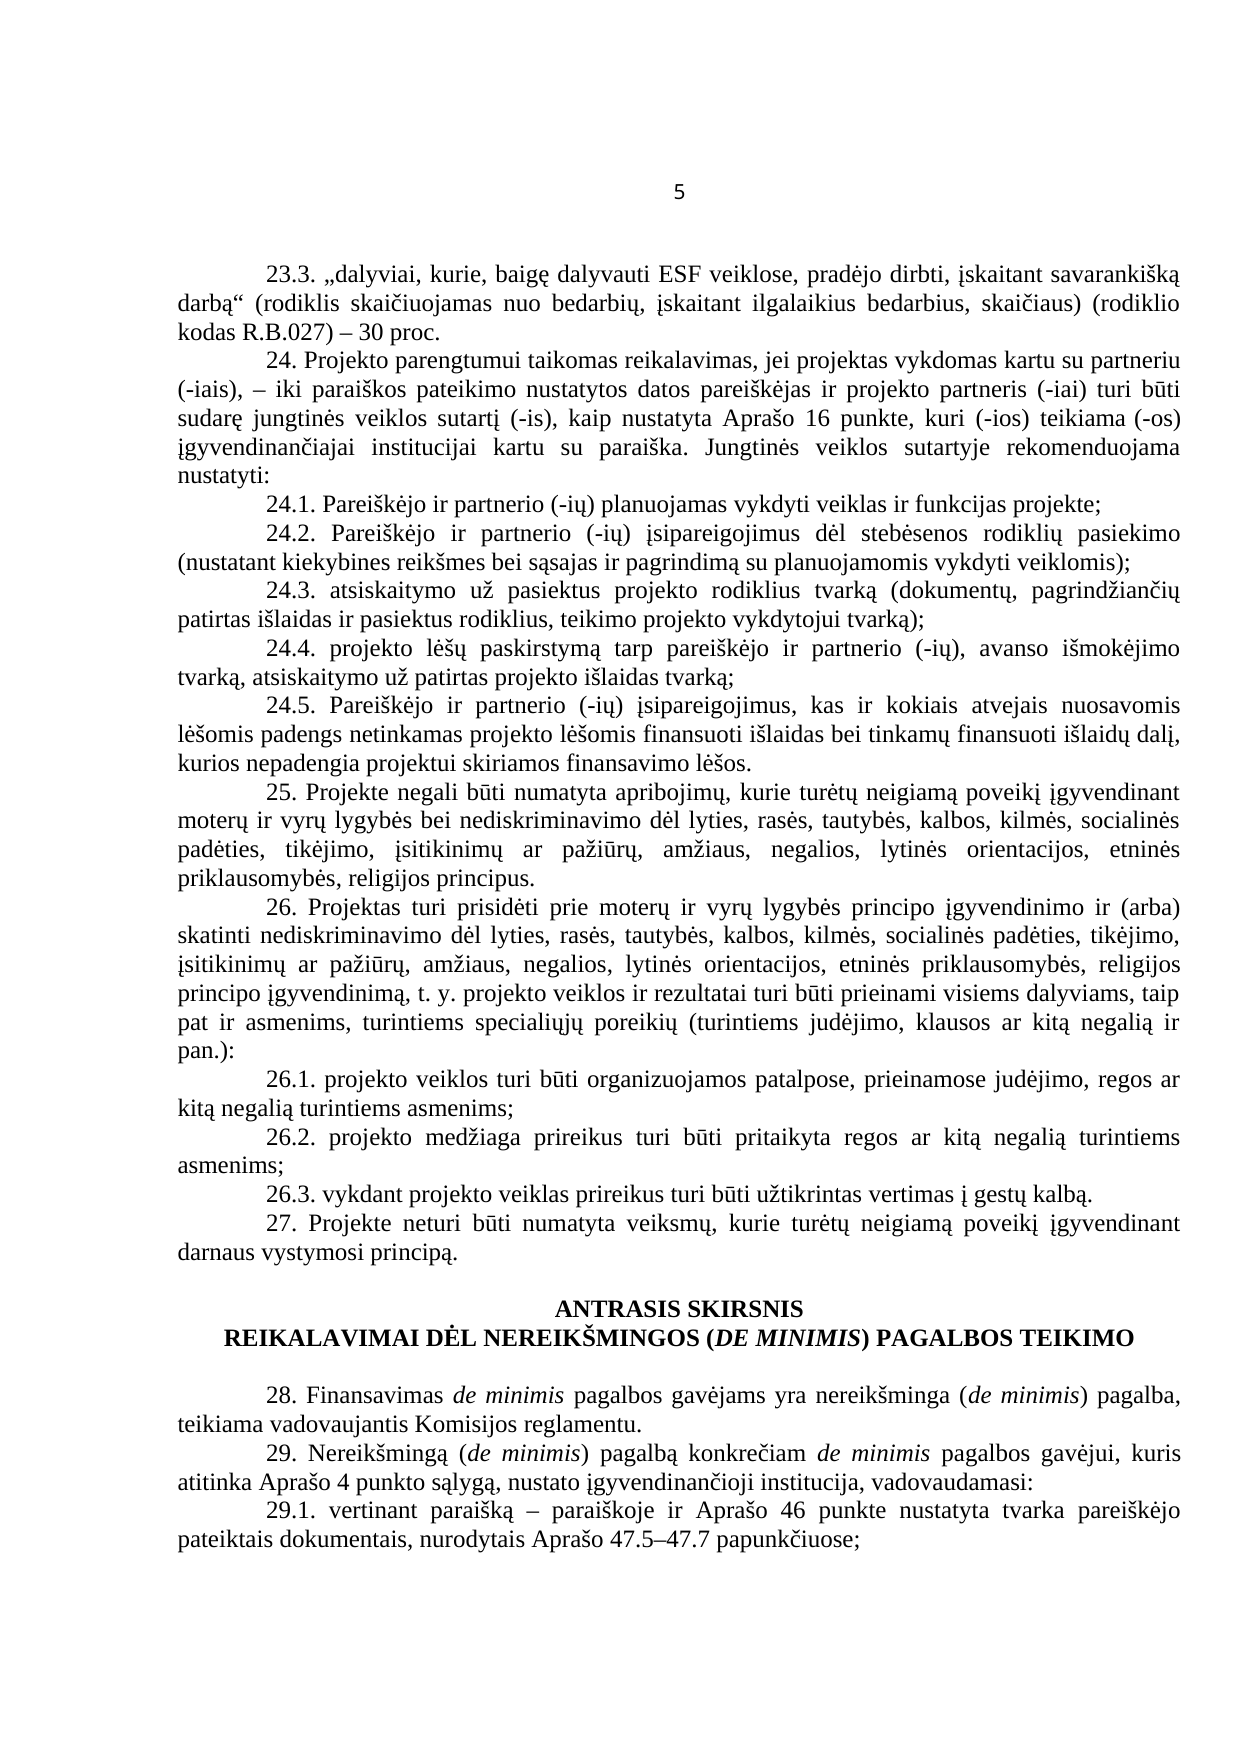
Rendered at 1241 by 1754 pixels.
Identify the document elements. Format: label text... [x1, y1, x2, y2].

text REIKALAVIMAI DĖL NEREIKŠMINGOS (DE MINIMIS) PAGALBOS TEIKIMO [177, 1323, 1181, 1352]
text 24.3. atsiskaitymo už pasiektus projekto rodiklius tvarką (dokumentų, pagrindžiančių patirtas išlaidas ir pasiektus rodiklius, teikimo projekto vykdytojui tvarką); [177, 575, 1181, 633]
text 24.5. Pareiškėjo ir partnerio (-ių) įsipareigojimus, kas ir kokiais atvejais nuosavomis lėšomis padengs netinkamas projekto lėšomis finansuoti išlaidas bei tinkamų finansuoti išlaidų dalį, kurios nepadengia projektui skiriamos finansavimo lėšos. [177, 690, 1181, 777]
text 26.1. projekto veiklos turi būti organizuojamos patalpose, prieinamose judėjimo, regos ar kitą negalią turintiems asmenims; [177, 1064, 1181, 1122]
text ANTRASIS SKIRSNIS [177, 1294, 1181, 1323]
text 23.3. „dalyviai, kurie, baigę dalyvauti ESF veiklose, pradėjo dirbti, įskaitant savarankišką darbą“ (rodiklis skaičiuojamas nuo bedarbių, įskaitant ilgalaikius bedarbius, skaičiaus) (rodiklio kodas R.B.027) – 30 proc. [177, 259, 1181, 345]
text 24.2. Pareiškėjo ir partnerio (-ių) įsipareigojimus dėl stebėsenos rodiklių pasiekimo (nustatant kiekybines reikšmes bei sąsajas ir pagrindimą su planuojamomis vykdyti veiklomis); [177, 518, 1181, 575]
text 27. Projekte neturi būti numatyta veiksmų, kurie turėtų neigiamą poveikį įgyvendinant darnaus vystymosi principą. [177, 1208, 1181, 1265]
text 28. Finansavimas de minimis pagalbos gavėjams yra nereikšminga (de minimis) pagalba, teikiama vadovaujantis Komisijos reglamentu. [177, 1380, 1181, 1438]
text 25. Projekte negali būti numatyta apribojimų, kurie turėtų neigiamą poveikį įgyvendinant moterų ir vyrų lygybės bei nediskriminavimo dėl lyties, rasės, tautybės, kalbos, kilmės, socialinės padėties, tikėjimo, įsitikinimų ar pažiūrų, amžiaus, negalios, lytinės orientacijos, etninės priklausomybės, religijos principus. [177, 777, 1181, 892]
text 24.1. Pareiškėjo ir partnerio (-ių) planuojamas vykdyti veiklas ir funkcijas projekte; [177, 489, 1181, 518]
text 26.3. vykdant projekto veiklas prireikus turi būti užtikrintas vertimas į gestų kalbą. [177, 1179, 1181, 1208]
text 24. Projekto parengtumui taikomas reikalavimas, jei projektas vykdomas kartu su partneriu (-iais), – iki paraiškos pateikimo nustatytos datos pareiškėjas ir projekto partneris (-iai) turi būti sudarę jungtinės veiklos sutartį (-is), kaip nustatyta Aprašo 16 punkte, kuri (-ios) teikiama (-os) įgyvendinančiajai institucijai kartu su paraiška. Jungtinės veiklos sutartyje rekomenduojama nustatyti: [177, 345, 1181, 489]
text 24.4. projekto lėšų paskirstymą tarp pareiškėjo ir partnerio (-ių), avanso išmokėjimo tvarką, atsiskaitymo už patirtas projekto išlaidas tvarką; [177, 633, 1181, 690]
text 26.2. projekto medžiaga prireikus turi būti pritaikyta regos ar kitą negalią turintiems asmenims; [177, 1122, 1181, 1179]
text 26. Projektas turi prisidėti prie moterų ir vyrų lygybės principo įgyvendinimo ir (arba) skatinti nediskriminavimo dėl lyties, rasės, tautybės, kalbos, kilmės, socialinės padėties, tikėjimo, įsitikinimų ar pažiūrų, amžiaus, negalios, lytinės orientacijos, etninės priklausomybės, religijos principo įgyvendinimą, t. y. projekto veiklos ir rezultatai turi būti prieinami visiems dalyviams, taip pat ir asmenims, turintiems specialiųjų poreikių (turintiems judėjimo, klausos ar kitą negalią ir pan.): [177, 892, 1181, 1064]
text 29. Nereikšmingą (de minimis) pagalbą konkrečiam de minimis pagalbos gavėjui, kuris atitinka Aprašo 4 punkto sąlygą, nustato įgyvendinančioji institucija, vadovaudamasi: [177, 1438, 1181, 1495]
text 29.1. vertinant paraišką – paraiškoje ir Aprašo 46 punkte nustatyta tvarka pareiškėjo pateiktais dokumentais, nurodytais Aprašo 47.5–47.7 papunkčiuose; [177, 1495, 1181, 1553]
